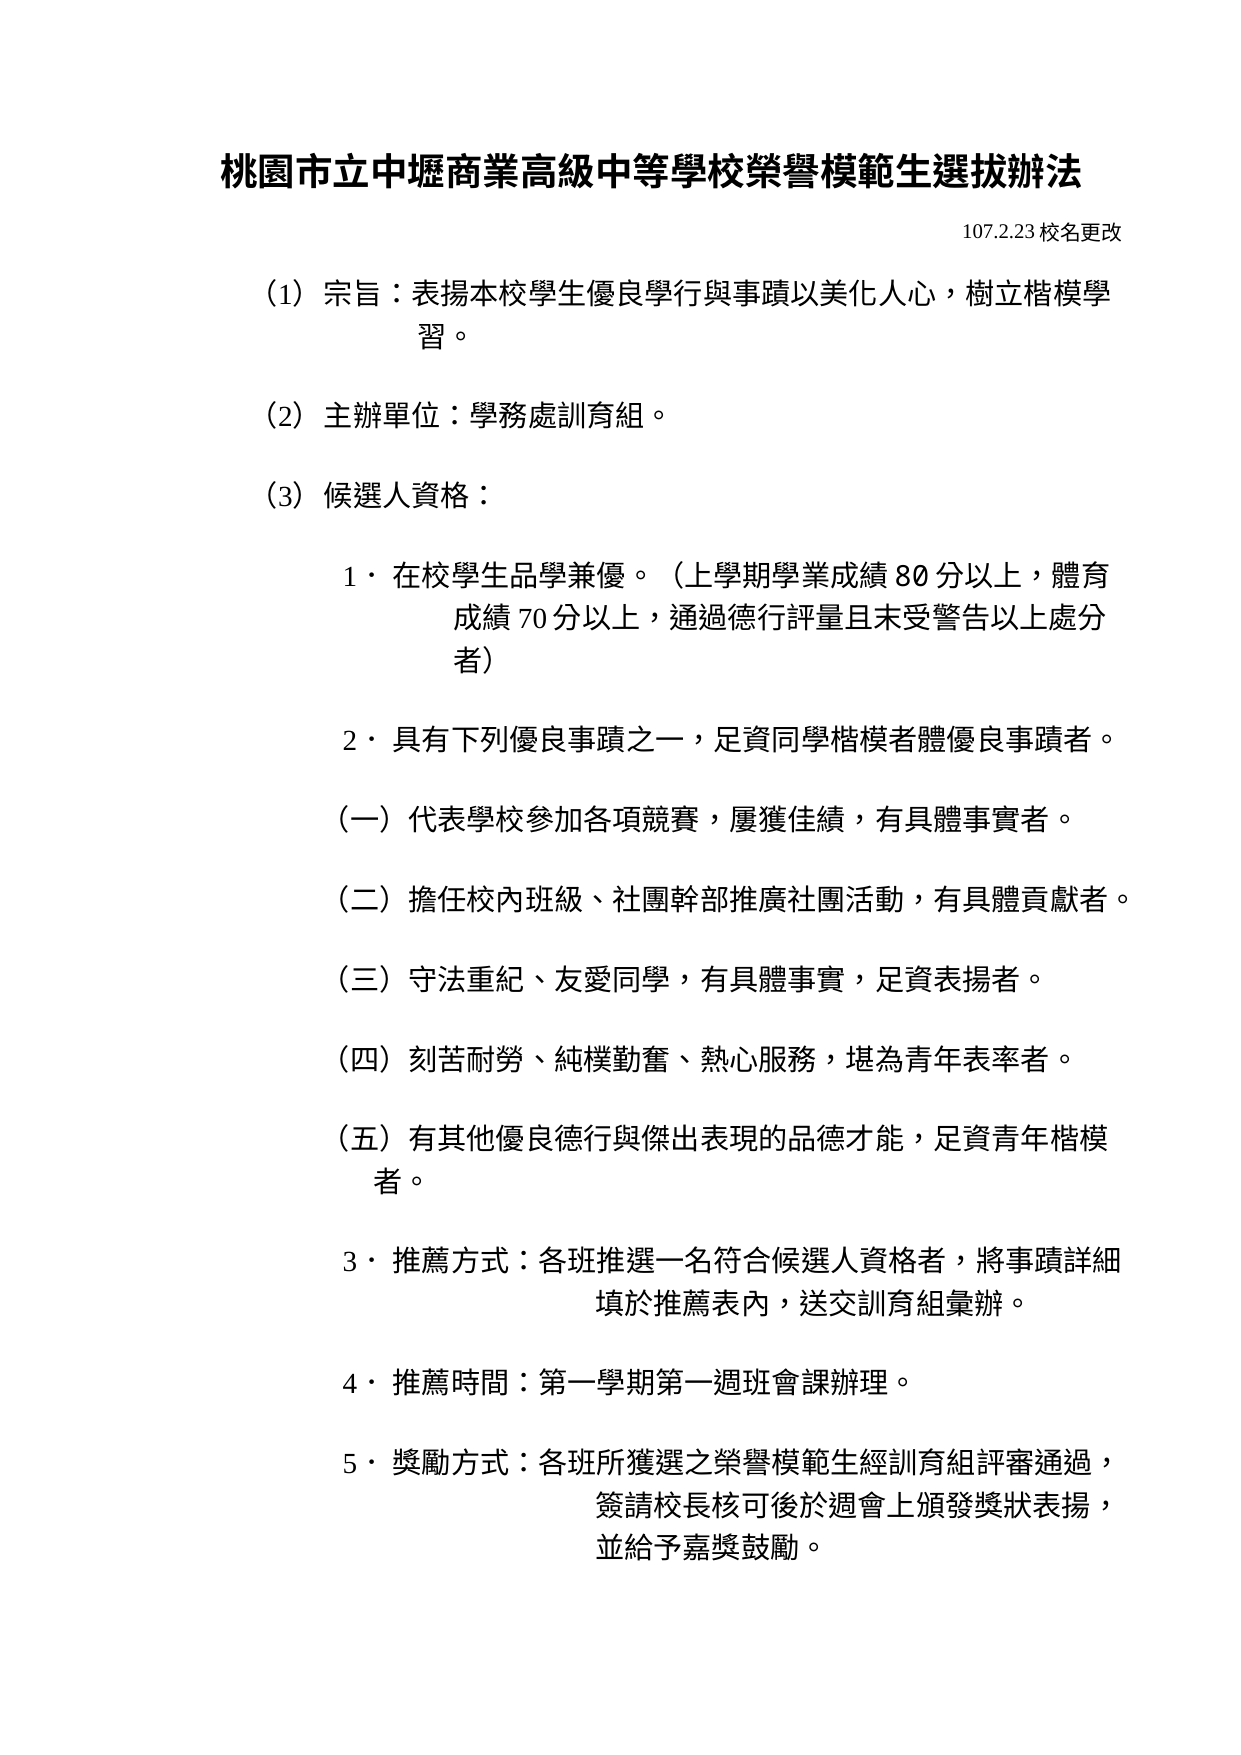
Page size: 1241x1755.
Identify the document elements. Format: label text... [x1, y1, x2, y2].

list 候選人資格： [249, 473, 1122, 515]
text （三）守法重紀、友愛同學，有具體事實，足資表揚者。 [321, 956, 1122, 999]
list 宗旨：表揚本校學生優良學行與事蹟以美化人心，樹立楷模學習。 [249, 271, 1122, 355]
list 推薦方式：各班推選一名符合候選人資格者，將事蹟詳細填於推薦表內，送交訓育組彙辦。 [342, 1238, 1122, 1323]
text （五）有其他優良德行與傑出表現的品德才能，足資青年楷模者。 [321, 1116, 1122, 1201]
text （一）代表學校參加各項競賽，屢獲佳績，有具體事實者。 [321, 797, 1122, 839]
list 具有下列優良事蹟之一，足資同學楷模者體優良事蹟者。 [342, 717, 1122, 759]
list 獎勵方式：各班所獲選之榮譽模範生經訓育組評審通過，簽請校長核可後於週會上頒發獎狀表揚，並給予嘉獎鼓勵。 [342, 1440, 1122, 1567]
text （四）刻苦耐勞、純樸勤奮、熱心服務，堪為青年表率者。 [321, 1036, 1122, 1078]
list 推薦時間：第一學期第一週班會課辦理。 [342, 1360, 1122, 1402]
list 主辦單位：學務處訓育組。 [249, 393, 1122, 435]
text （二）擔任校內班級、社團幹部推廣社團活動，有具體貢獻者。 [321, 877, 1122, 919]
text 107.2.23校名更改 [180, 189, 1122, 252]
list 在校學生品學兼優。（上學期學業成績80分以上，體育成績70分以上，通過德行評量且末受警告以上處分者） [342, 552, 1122, 679]
text 桃園市立中壢商業高級中等學校榮譽模範生選拔辦法 [180, 127, 1122, 189]
